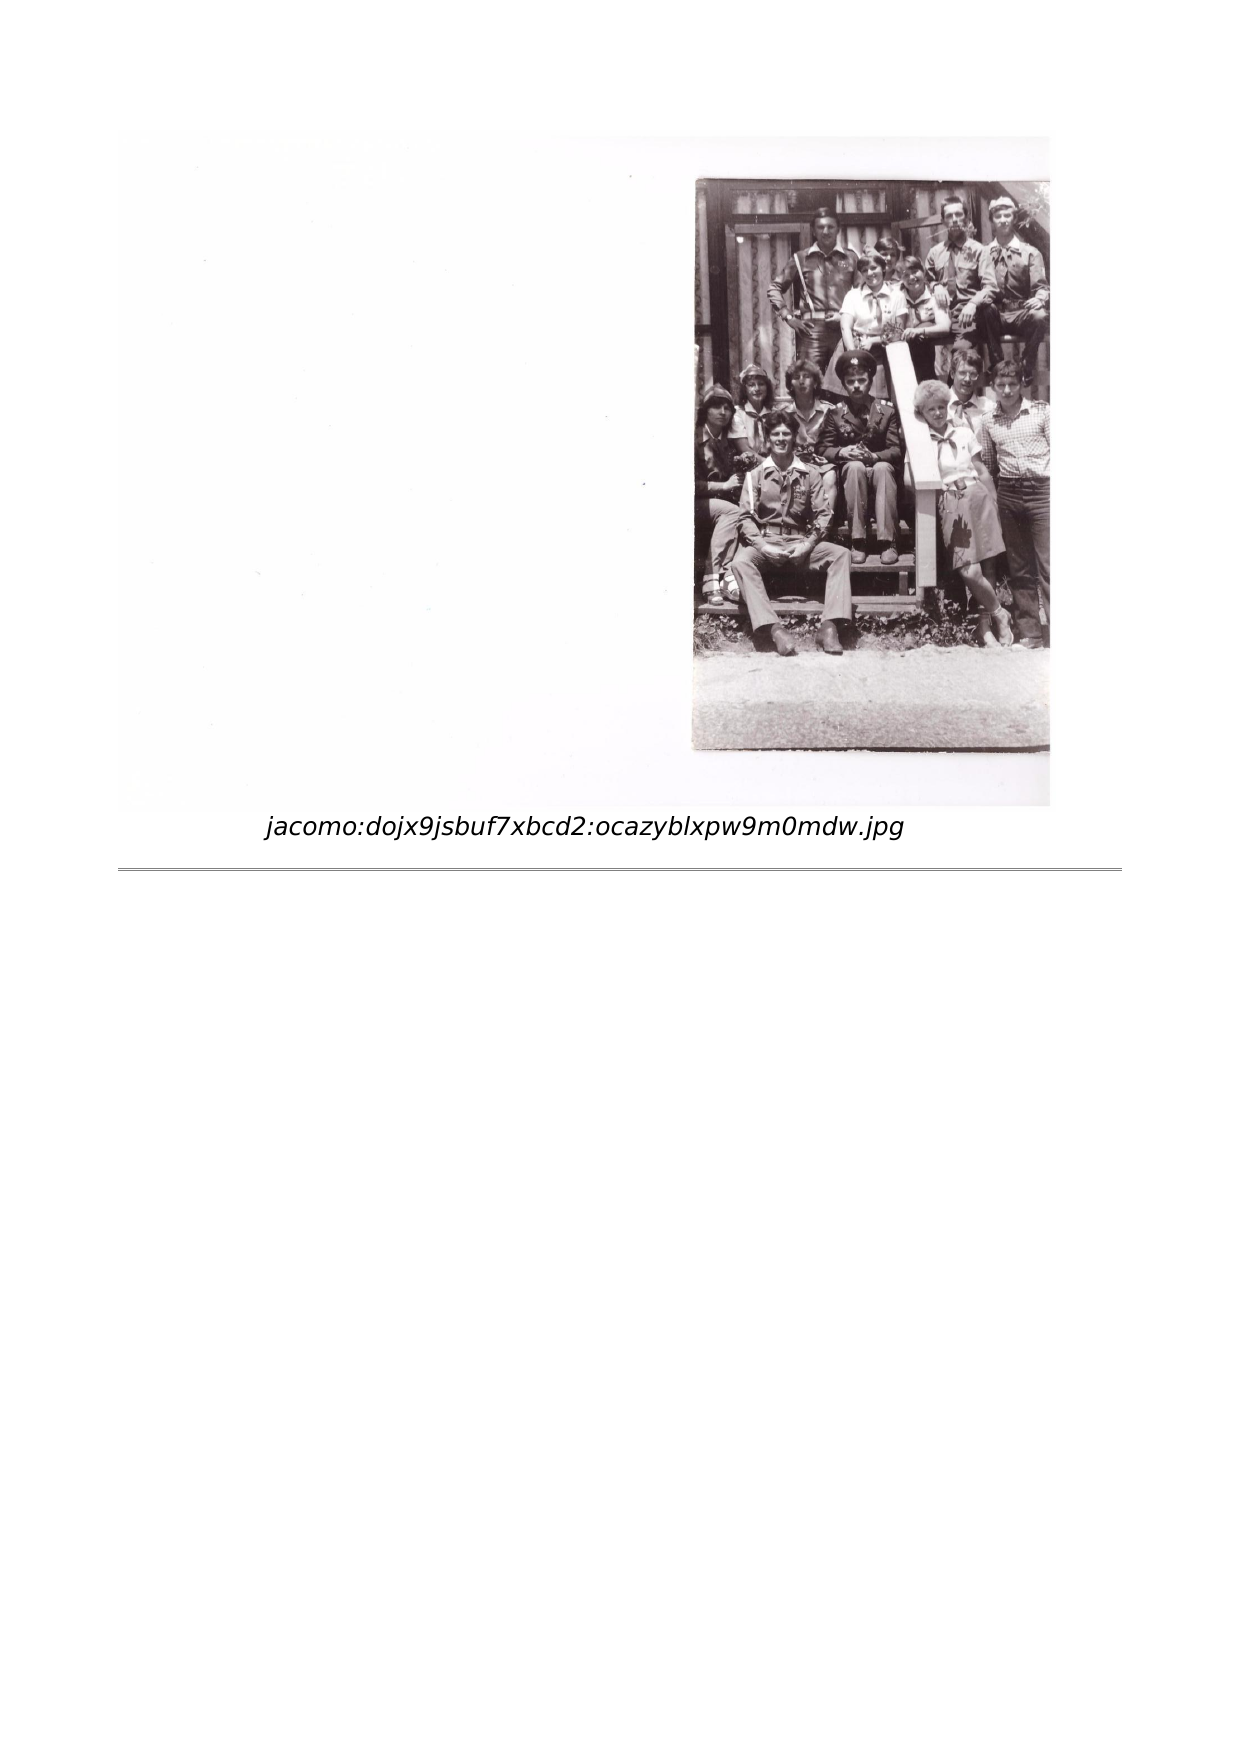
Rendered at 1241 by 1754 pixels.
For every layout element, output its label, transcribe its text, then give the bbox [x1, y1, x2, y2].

text jacomo:dojx9jsbuf7xbcd2:ocazyblxpw9m0mdw.jpg [118, 812, 1056, 841]
picture [118, 130, 1056, 812]
